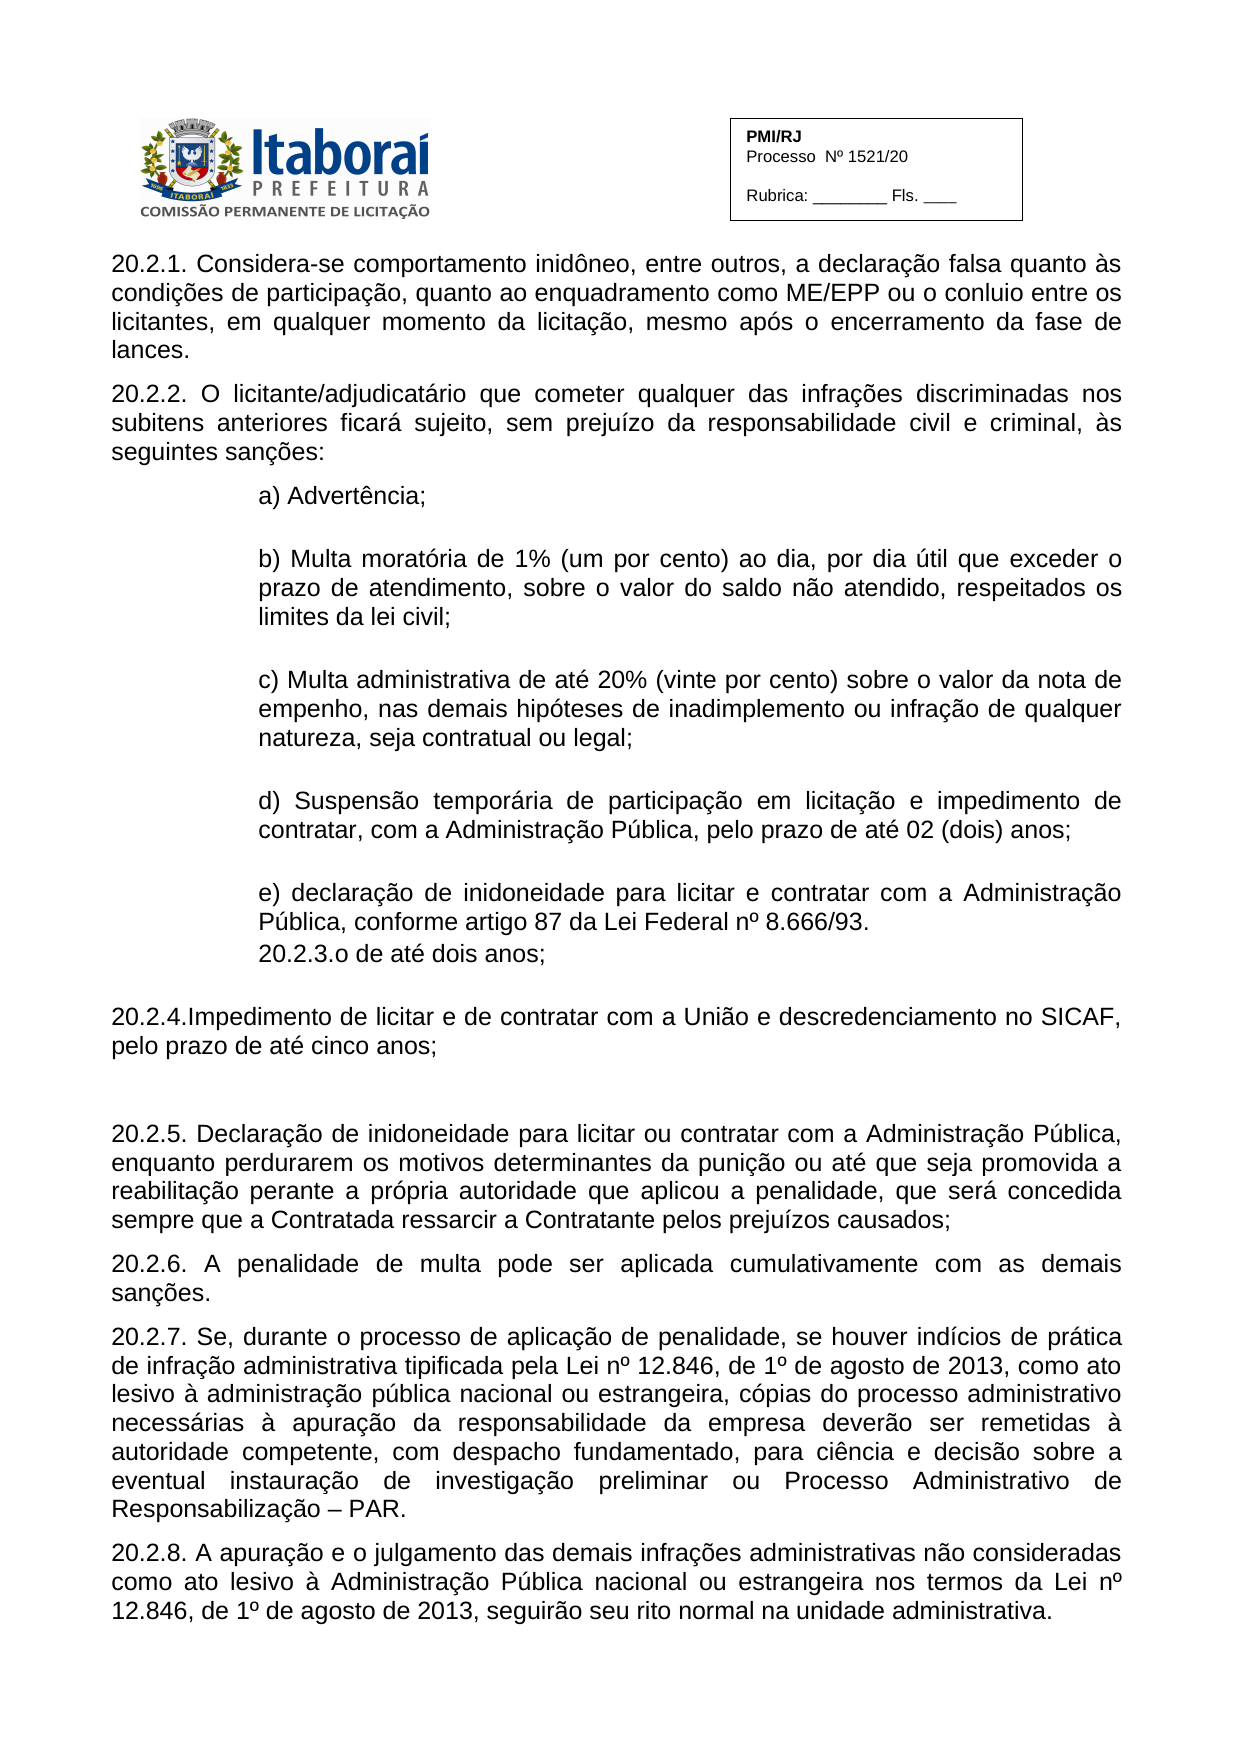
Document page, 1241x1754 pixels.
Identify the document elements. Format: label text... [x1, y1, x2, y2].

text 20.2.4.Impedimento de licitar e de contratar com a União e descredenciamento no SICAF, pelo prazo de até cinco anos; [111, 1002, 1123, 1059]
text 20.2.2. O licitante/adjudicatário que cometer qualquer das infrações discriminadas nos subitens anteriores ficará sujeito, sem prejuízo da responsabilidade civil e criminal, às seguintes sanções: [111, 379, 1123, 466]
text 20.2.5. Declaração de inidoneidade para licitar ou contratar com a Administração Pública, enquanto perdurarem os motivos determinantes da punição ou até que seja promovida a reabilitação perante a própria autoridade que aplicou a penalidade, que será concedida sempre que a Contratada ressarcir a Contratante pelos prejuízos causados; [111, 1119, 1123, 1234]
text 20.2.3.o de até dois anos; [258, 938, 1123, 967]
text c) Multa administrativa de até 20% (vinte por cento) sobre o valor da nota de empenho, nas demais hipóteses de inadimplemento ou infração de qualquer natureza, seja contratual ou legal; [258, 665, 1123, 751]
text 20.2.7. Se, durante o processo de aplicação de penalidade, se houver indícios de prática de infração administrativa tipificada pela Lei nº 12.846, de 1º de agosto de 2013, como ato lesivo à administração pública nacional ou estrangeira, cópias do processo administrativo necessárias à apuração da responsabilidade da empresa deverão ser remetidas à autoridade competente, com despacho fundamentado, para ciência e decisão sobre a eventual instauração de investigação preliminar ou Processo Administrativo de Responsabilização – PAR. [111, 1322, 1123, 1523]
text 20.2.8. A apuração e o julgamento das demais infrações administrativas não consideradas como ato lesivo à Administração Pública nacional ou estrangeira nos termos da Lei nº 12.846, de 1º de agosto de 2013, seguirão seu rito normal na unidade administrativa. [111, 1538, 1123, 1625]
text 20.2.1. Considera-se comportamento inidôneo, entre outros, a declaração falsa quanto às condições de participação, quanto ao enquadramento como ME/EPP ou o conluio entre os licitantes, em qualquer momento da licitação, mesmo após o encerramento da fase de lances. [111, 249, 1123, 364]
text a) Advertência; [258, 481, 1123, 510]
picture [140, 118, 430, 220]
text e) declaração de inidoneidade para licitar e contratar com a Administração Pública, conforme artigo 87 da Lei Federal nº 8.666/93. [258, 878, 1123, 936]
text 20.2.6. A penalidade de multa pode ser aplicada cumulativamente com as demais sanções. [111, 1249, 1123, 1307]
text b) Multa moratória de 1% (um por cento) ao dia, por dia útil que exceder o prazo de atendimento, sobre o valor do saldo não atendido, respeitados os limites da lei civil; [258, 544, 1123, 631]
text d) Suspensão temporária de participação em licitação e impedimento de contratar, com a Administração Pública, pelo prazo de até 02 (dois) anos; [258, 786, 1123, 843]
